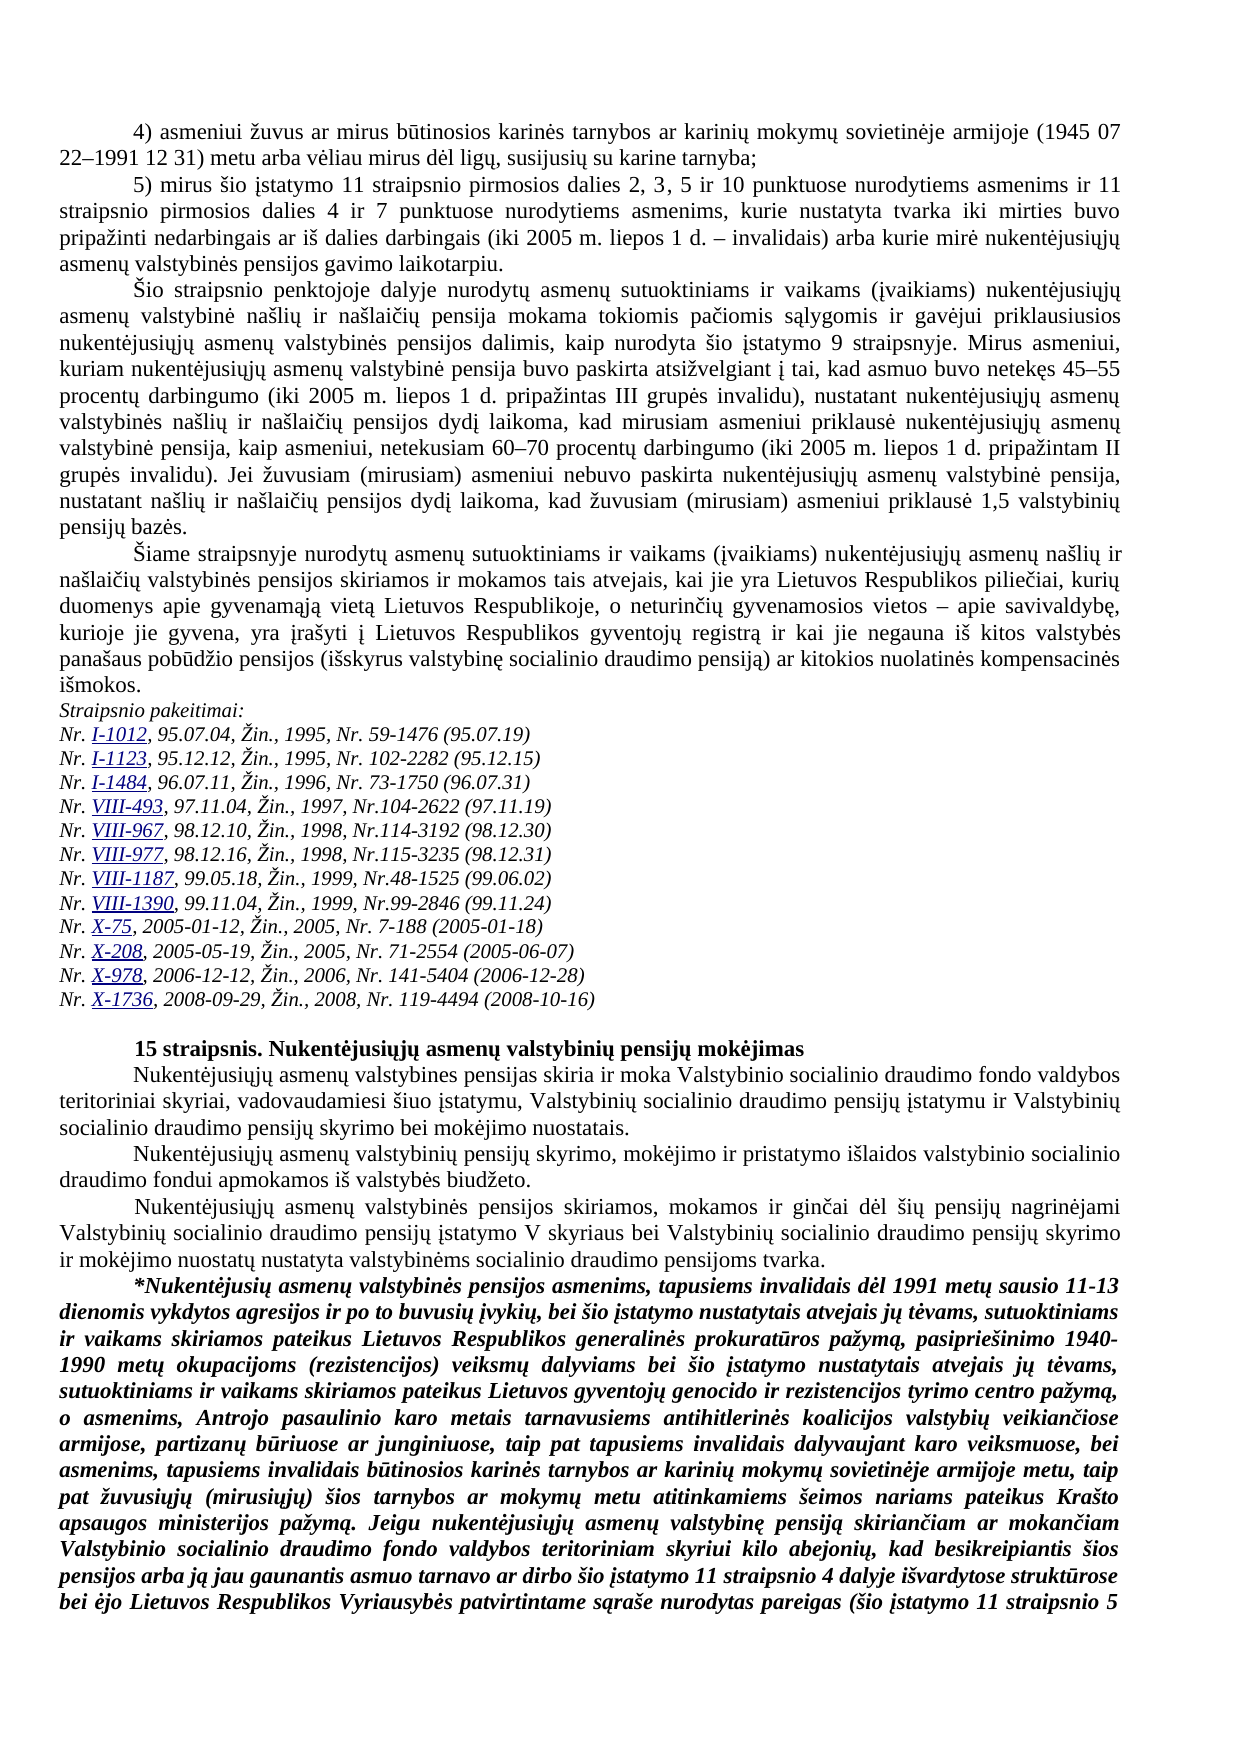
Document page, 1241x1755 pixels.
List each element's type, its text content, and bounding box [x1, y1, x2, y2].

text Šiame straipsnyje nurodytų asmenų sutuoktiniams ir vaikams (įvaikiams) nukentėjusiųjų asmenų našlių ir našlaičių valstybinės pensijos skiriamos ir mokamos tais atvejais, kai jie yra Lietuvos Respublikos piliečiai, kurių duomenys apie gyvenamąją vietą Lietuvos Respublikoje, o neturinčių gyvenamosios vietos – apie savivaldybę, kurioje jie gyvena, yra įrašyti į Lietuvos Respublikos gyventojų registrą ir kai jie negauna iš kitos valstybės panašaus pobūdžio pensijos (išskyrus valstybinę socialinio draudimo pensiją) ar kitokios nuolatinės kompensacinės išmokos. [59, 540, 1122, 698]
text Nr. VIII-493, 97.11.04, Žin., 1997, Nr.104-2622 (97.11.19) [59, 794, 1122, 818]
text Nr. VIII-1187, 99.05.18, Žin., 1999, Nr.48-1525 (99.06.02) [59, 866, 1122, 890]
text Nr. X-75, 2005-01-12, Žin., 2005, Nr. 7-188 (2005-01-18) [59, 914, 1122, 938]
text Nr. I-1484, 96.07.11, Žin., 1996, Nr. 73-1750 (96.07.31) [59, 770, 1122, 794]
text Nr. VIII-967, 98.12.10, Žin., 1998, Nr.114-3192 (98.12.30) [59, 818, 1122, 842]
text 15 straipsnis. Nukentėjusiųjų asmenų valstybinių pensijų mokėjimas [59, 1035, 1122, 1061]
text 5) mirus šio įstatymo 11 straipsnio pirmosios dalies 2, 3, 5 ir 10 punktuose nurodytiems asmenims ir 11 straipsnio pirmosios dalies 4 ir 7 punktuose nurodytiems asmenims, kurie nustatyta tvarka iki mirties buvo pripažinti nedarbingais ar iš dalies darbingais (iki 2005 m. liepos 1 d. – invalidais) arba kurie mirė nukentėjusiųjų asmenų valstybinės pensijos gavimo laikotarpiu. [59, 171, 1122, 276]
text Nr. I-1123, 95.12.12, Žin., 1995, Nr. 102-2282 (95.12.15) [59, 746, 1122, 770]
text Nukentėjusiųjų asmenų valstybinių pensijų skyrimo, mokėjimo ir pristatymo išlaidos valstybinio socialinio draudimo fondui apmokamos iš valstybės biudžeto. [59, 1140, 1122, 1193]
text Nr. VIII-1390, 99.11.04, Žin., 1999, Nr.99-2846 (99.11.24) [59, 890, 1122, 914]
text Nr. X-1736, 2008-09-29, Žin., 2008, Nr. 119-4494 (2008-10-16) [59, 987, 1122, 1011]
text Nr. X-208, 2005-05-19, Žin., 2005, Nr. 71-2554 (2005-06-07) [59, 938, 1122, 963]
text Nukentėjusiųjų asmenų valstybinės pensijos skiriamos, mokamos ir ginčai dėl šių pensijų nagrinėjami Valstybinių socialinio draudimo pensijų įstatymo V skyriaus bei Valstybinių socialinio draudimo pensijų skyrimo ir mokėjimo nuostatų nustatyta valstybinėms socialinio draudimo pensijoms tvarka. [59, 1193, 1122, 1272]
text Nukentėjusiųjų asmenų valstybines pensijas skiria ir moka Valstybinio socialinio draudimo fondo valdybos teritoriniai skyriai, vadovaudamiesi šiuo įstatymu, Valstybinių socialinio draudimo pensijų įstatymu ir Valstybinių socialinio draudimo pensijų skyrimo bei mokėjimo nuostatais. [59, 1061, 1122, 1140]
text *Nukentėjusių asmenų valstybinės pensijos asmenims, tapusiems invalidais dėl 1991 metų sausio 11-13 dienomis vykdytos agresijos ir po to buvusių įvykių, bei šio įstatymo nustatytais atvejais jų tėvams, sutuoktiniams ir vaikams skiriamos pateikus Lietuvos Respublikos generalinės prokuratūros pažymą, pasipriešinimo 1940-1990 metų okupacijoms (rezistencijos) veiksmų dalyviams bei šio įstatymo nustatytais atvejais jų tėvams, sutuoktiniams ir vaikams skiriamos pateikus Lietuvos gyventojų genocido ir rezistencijos tyrimo centro pažymą, o asmenims, Antrojo pasaulinio karo metais tarnavusiems antihitlerinės koalicijos valstybių veikiančiose armijose, partizanų būriuose ar junginiuose, taip pat tapusiems invalidais dalyvaujant karo veiksmuose, bei asmenims, tapusiems invalidais būtinosios karinės tarnybos ar karinių mokymų sovietinėje armijoje metu, taip pat žuvusiųjų (mirusiųjų) šios tarnybos ar mokymų metu atitinkamiems šeimos nariams pateikus Krašto apsaugos ministerijos pažymą. Jeigu nukentėjusiųjų asmenų valstybinę pensiją skiriančiam ar mokančiam Valstybinio socialinio draudimo fondo valdybos teritoriniam skyriui kilo abejonių, kad besikreipiantis šios pensijos arba ją jau gaunantis asmuo tarnavo ar dirbo šio įstatymo 11 straipsnio 4 dalyje išvardytose struktūrose bei ėjo Lietuvos Respublikos Vyriausybės patvirtintame sąraše nurodytas pareigas (šio įstatymo 11 straipsnio 5 [59, 1272, 1122, 1614]
text Nr. I-1012, 95.07.04, Žin., 1995, Nr. 59-1476 (95.07.19) [59, 722, 1122, 746]
text 4) asmeniui žuvus ar mirus būtinosios karinės tarnybos ar karinių mokymų sovietinėje armijoje (1945 07 22–1991 12 31) metu arba vėliau mirus dėl ligų, susijusių su karine tarnyba; [59, 118, 1122, 171]
text Šio straipsnio penktojoje dalyje nurodytų asmenų sutuoktiniams ir vaikams (įvaikiams) nukentėjusiųjų asmenų valstybinė našlių ir našlaičių pensija mokama tokiomis pačiomis sąlygomis ir gavėjui priklausiusios nukentėjusiųjų asmenų valstybinės pensijos dalimis, kaip nurodyta šio įstatymo 9 straipsnyje. Mirus asmeniui, kuriam nukentėjusiųjų asmenų valstybinė pensija buvo paskirta atsižvelgiant į tai, kad asmuo buvo netekęs 45–55 procentų darbingumo (iki 2005 m. liepos 1 d. pripažintas III grupės invalidu), nustatant nukentėjusiųjų asmenų valstybinės našlių ir našlaičių pensijos dydį laikoma, kad mirusiam asmeniui priklausė nukentėjusiųjų asmenų valstybinė pensija, kaip asmeniui, netekusiam 60–70 procentų darbingumo (iki 2005 m. liepos 1 d. pripažintam II grupės invalidu). Jei žuvusiam (mirusiam) asmeniui nebuvo paskirta nukentėjusiųjų asmenų valstybinė pensija, nustatant našlių ir našlaičių pensijos dydį laikoma, kad žuvusiam (mirusiam) asmeniui priklausė 1,5 valstybinių pensijų bazės. [59, 276, 1122, 540]
text Straipsnio pakeitimai: [59, 698, 1122, 722]
text Nr. X-978, 2006-12-12, Žin., 2006, Nr. 141-5404 (2006-12-28) [59, 963, 1122, 987]
text Nr. VIII-977, 98.12.16, Žin., 1998, Nr.115-3235 (98.12.31) [59, 842, 1122, 866]
